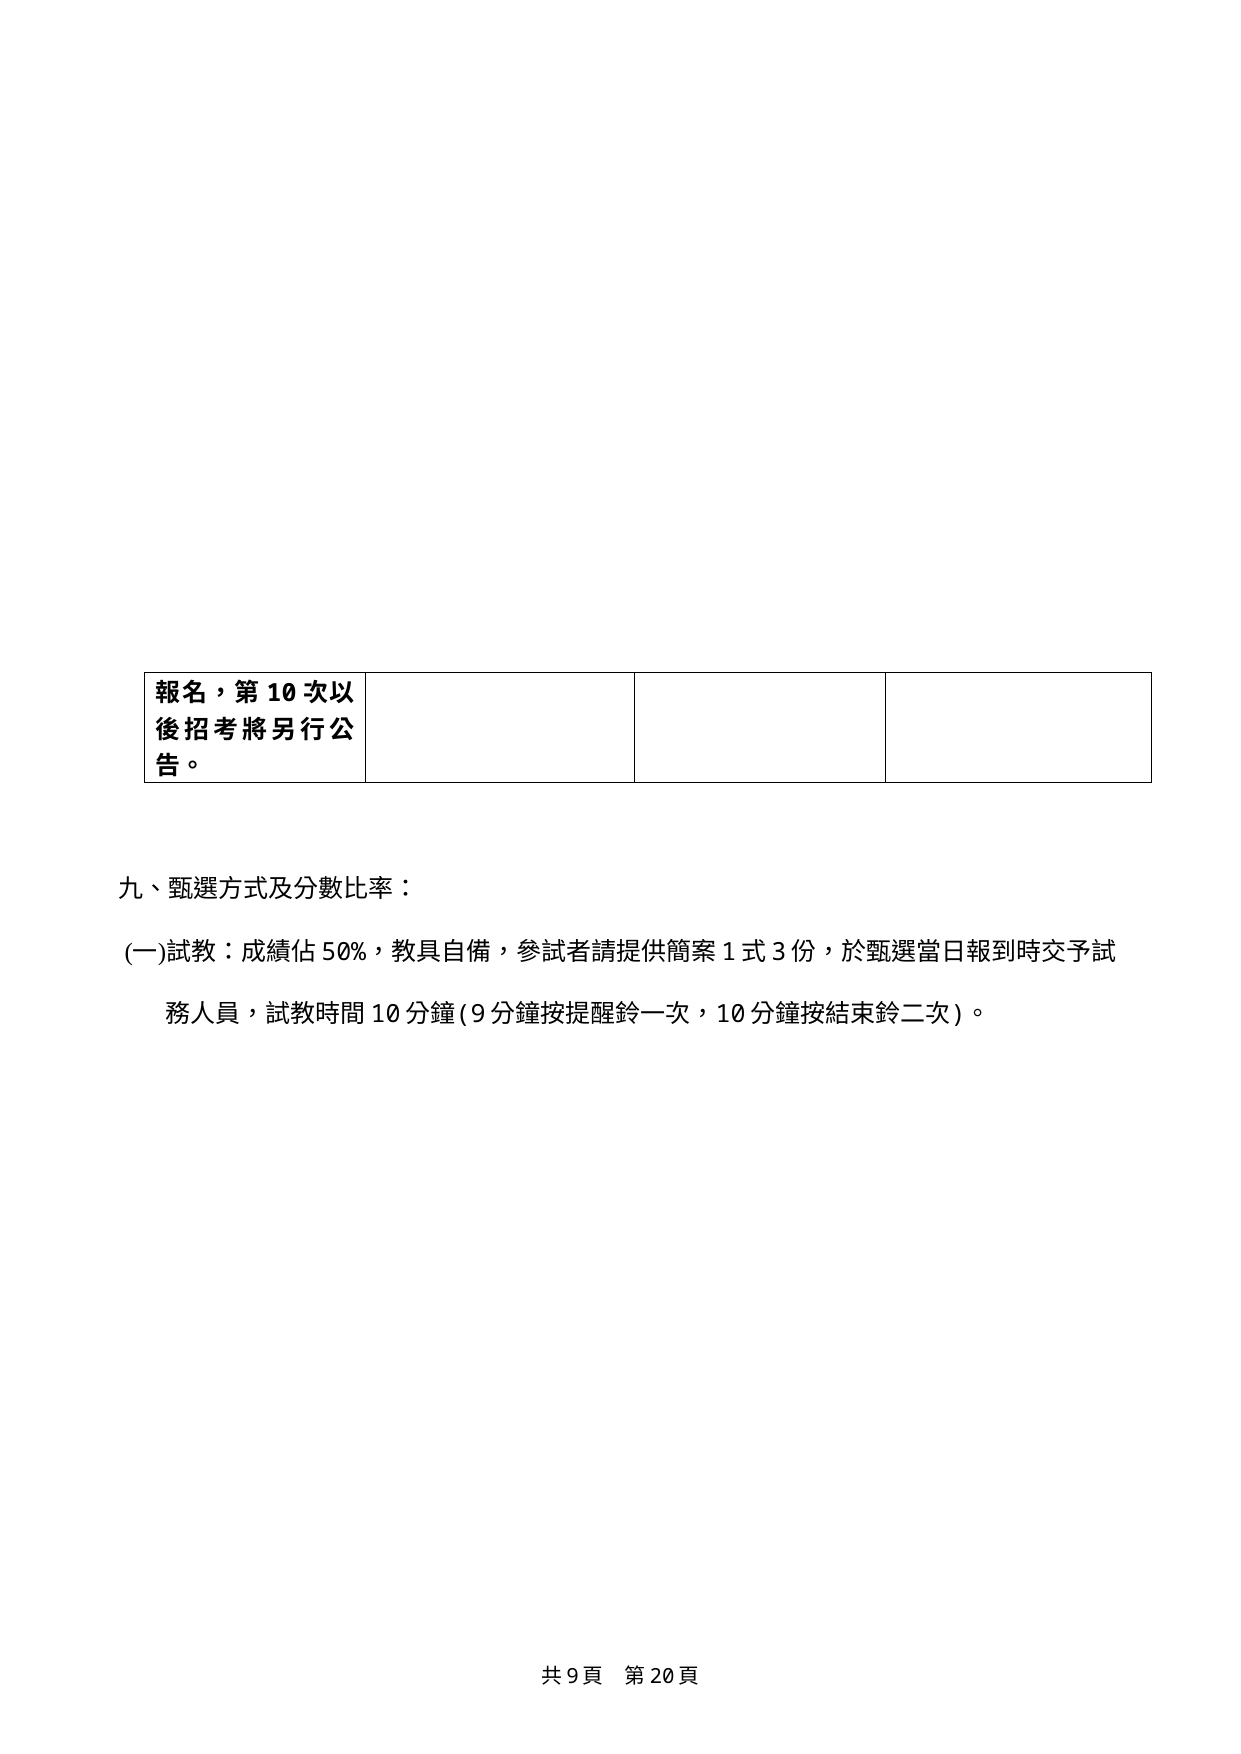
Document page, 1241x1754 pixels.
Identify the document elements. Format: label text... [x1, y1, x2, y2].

text 九、甄選方式及分數比率： [118, 845, 1122, 908]
table_cell 報名，第10次以後招考將另行公告。 [145, 673, 365, 782]
table_cell [366, 673, 634, 782]
table_cell [886, 673, 1151, 782]
text (一)試教：成績佔50%，教具自備，參試者請提供簡案1式3份，於甄選當日報到時交予試務人員，試教時間10分鐘(9分鐘按提醒鈴一次，10分鐘按結束鈴二次)。 [118, 908, 1122, 1033]
table_cell [635, 673, 885, 782]
